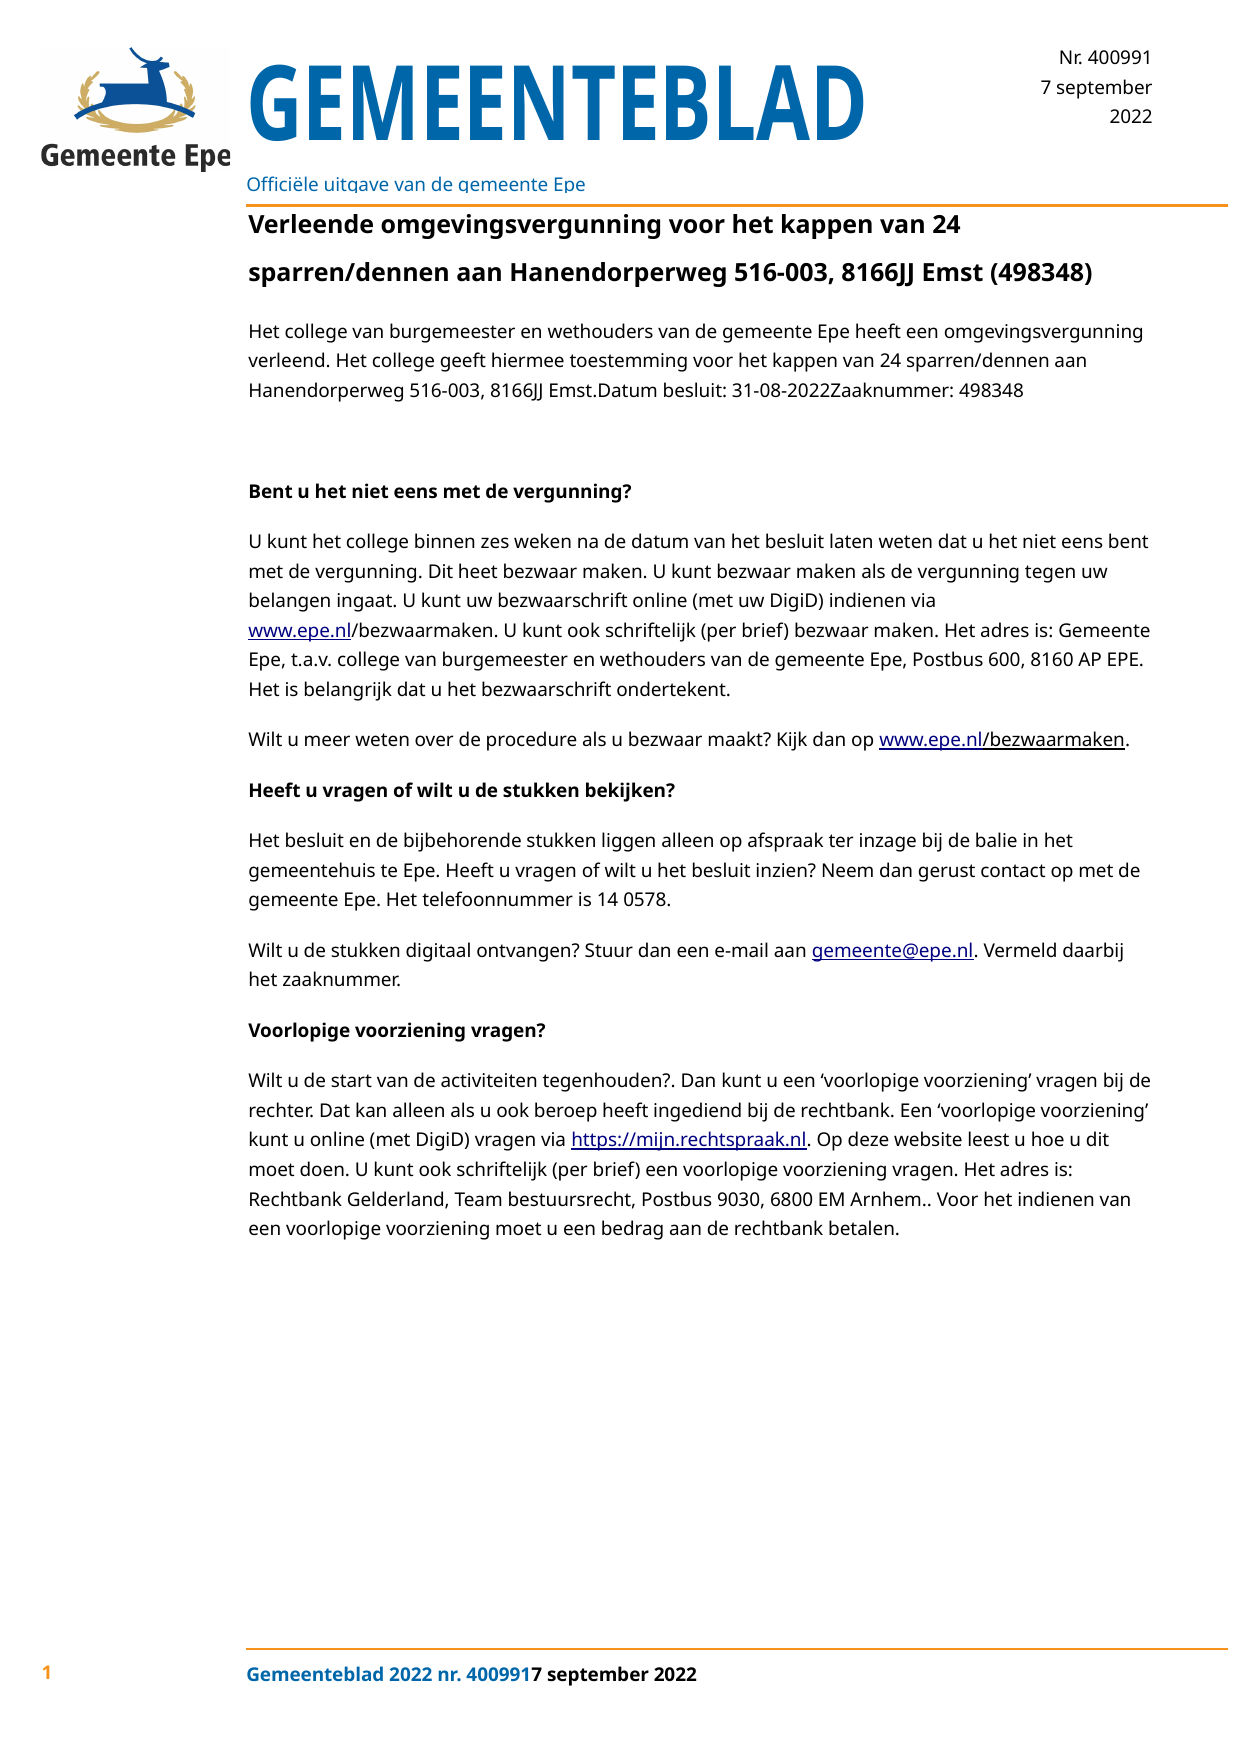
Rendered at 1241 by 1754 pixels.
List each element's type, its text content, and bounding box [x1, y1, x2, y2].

text Heeft u vragen of wilt u de stukken bekijken? [248, 777, 1152, 803]
text Voorlopige voorziening vragen? [248, 1017, 1152, 1043]
picture [41, 47, 231, 172]
text Wilt u de stukken digitaal ontvangen? Stuur dan een e-mail aan gemeente@epe.nl. Vermeld daarbij het zaaknummer. [248, 937, 1152, 992]
text Het besluit en de bijbehorende stukken liggen alleen op afspraak ter inzage bij de balie in het gemeentehuis te Epe. Heeft u vragen of wilt u het besluit inzien? Neem dan gerust contact op met de gemeente Epe. Het telefoonnummer is 14 0578. [248, 827, 1152, 912]
text Het college van burgemeester en wethouders van de gemeente Epe heeft een omgevingsvergunning verleend. Het college geeft hiermee toestemming voor het kappen van 24 sparren/dennen aan Hanendorperweg 516-003, 8166JJ Emst.Datum besluit: 31-08-2022Zaaknummer: 498348 [248, 318, 1152, 403]
text Verleende omgevingsvergunning voor het kappen van 24 sparren/dennen aan Hanendorperweg 516-003, 8166JJ Emst (498348) [248, 207, 1152, 288]
text Bent u het niet eens met de vergunning? [248, 478, 1152, 504]
text U kunt het college binnen zes weken na de datum van het besluit laten weten dat u het niet eens bent met de vergunning. Dit heet bezwaar maken. U kunt bezwaar maken als de vergunning tegen uw belangen ingaat. U kunt uw bezwaarschrift online (met uw DigiD) indienen via www.epe.nl/bezwaarmaken. U kunt ook schriftelijk (per brief) bezwaar maken. Het adres is: Gemeente Epe, t.a.v. college van burgemeester en wethouders van de gemeente Epe, Postbus 600, 8160 AP EPE. Het is belangrijk dat u het bezwaarschrift ondertekent. [248, 528, 1152, 702]
text Wilt u de start van de activiteiten tegenhouden?. Dan kunt u een ‘voorlopige voorziening’ vragen bij de rechter. Dat kan alleen als u ook beroep heeft ingediend bij de rechtbank. Een ‘voorlopige voorziening’ kunt u online (met DigiD) vragen via https://mijn.rechtspraak.nl. Op deze website leest u hoe u dit moet doen. U kunt ook schriftelijk (per brief) een voorlopige voorziening vragen. Het adres is: Rechtbank Gelderland, Team bestuursrecht, Postbus 9030, 6800 EM Arnhem.. Voor het indienen van een voorlopige voorziening moet u een bedrag aan de rechtbank betalen. [248, 1067, 1152, 1241]
text Wilt u meer weten over de procedure als u bezwaar maakt? Kijk dan op www.epe.nl/bezwaarmaken. [248, 727, 1152, 752]
